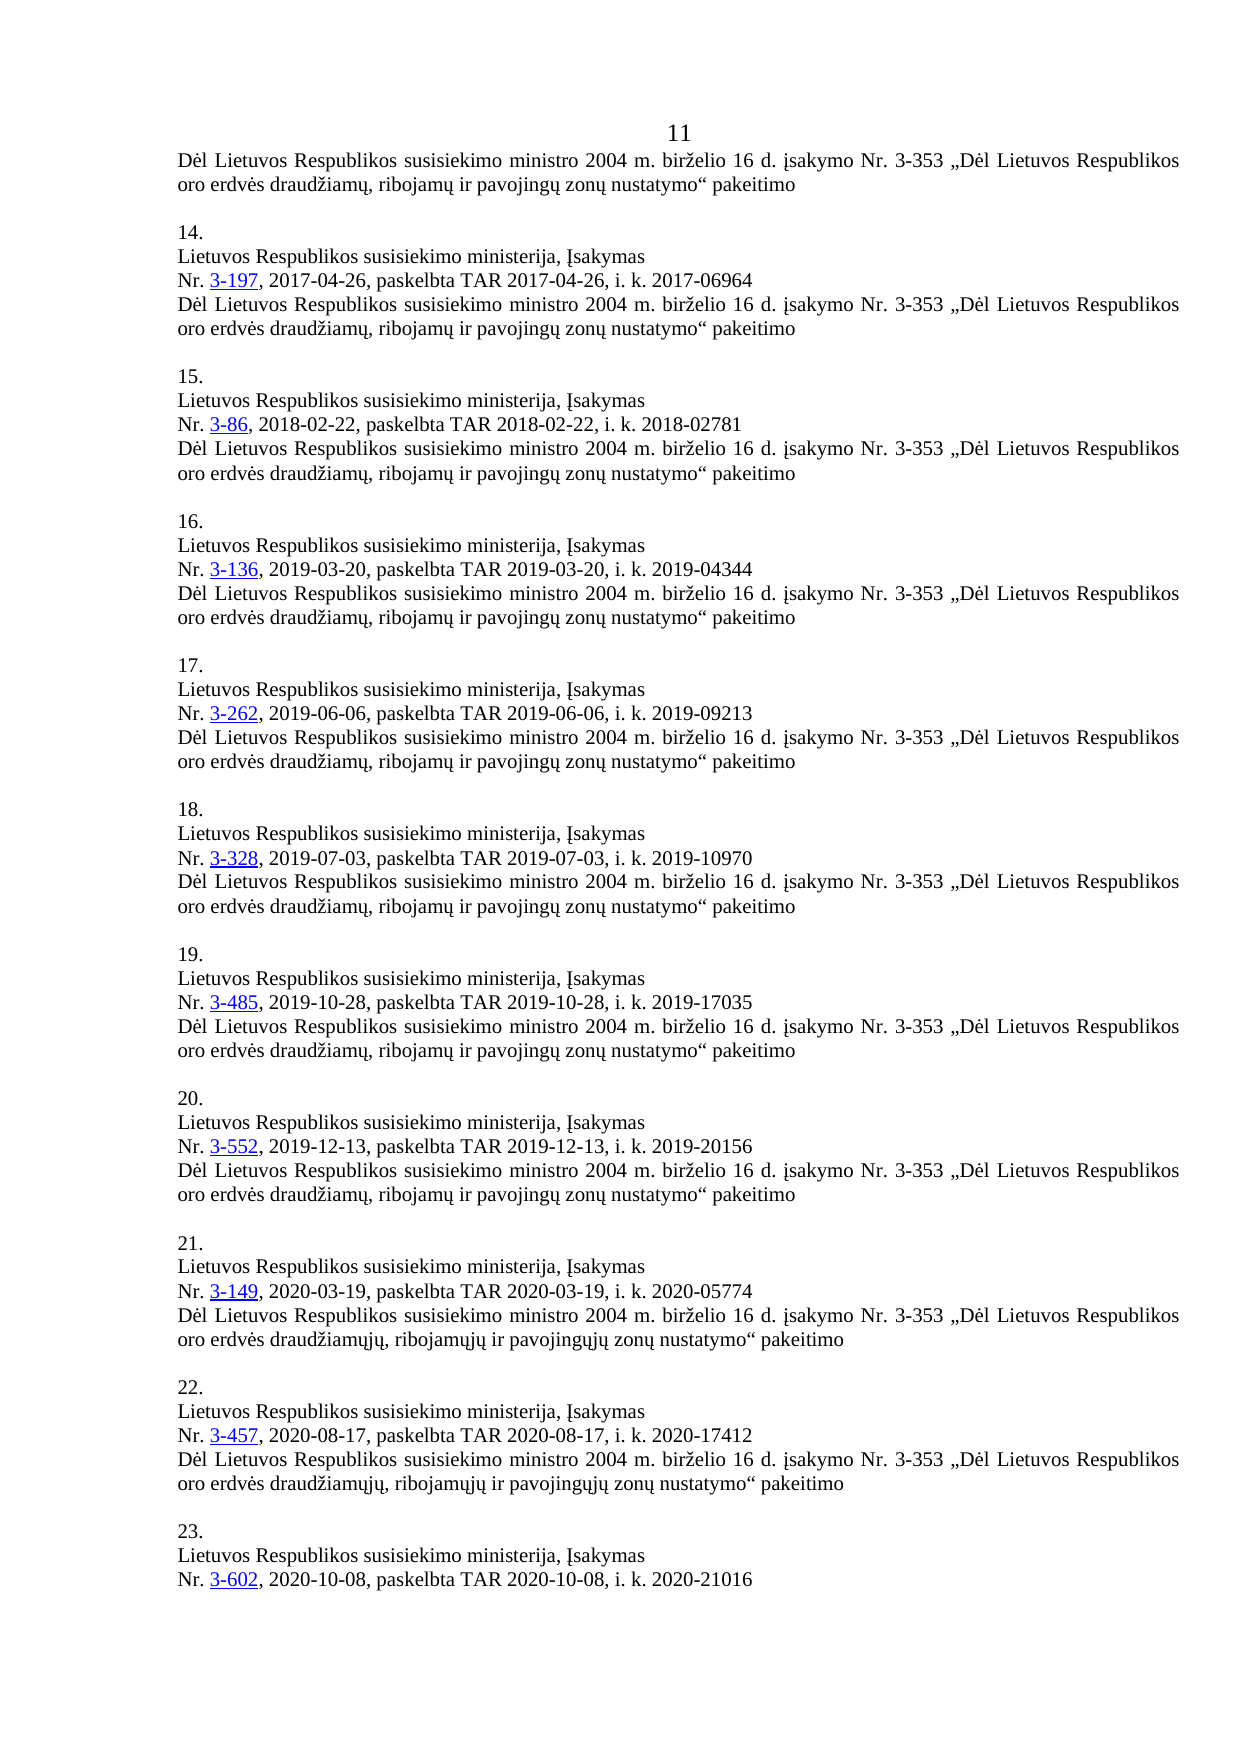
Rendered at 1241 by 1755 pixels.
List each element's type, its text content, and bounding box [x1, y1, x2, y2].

text Lietuvos Respublikos susisiekimo ministerija, Įsakymas [177, 1399, 1181, 1423]
text Lietuvos Respublikos susisiekimo ministerija, Įsakymas [177, 966, 1181, 990]
text Nr. 3-86, 2018-02-22, paskelbta TAR 2018-02-22, i. k. 2018-02781 [177, 412, 1181, 436]
text 19. [177, 942, 1181, 966]
text Nr. 3-197, 2017-04-26, paskelbta TAR 2017-04-26, i. k. 2017-06964 [177, 268, 1181, 292]
text Dėl Lietuvos Respublikos susisiekimo ministro 2004 m. birželio 16 d. įsakymo Nr. 3-353 „Dėl Lietuvos Respublikos oro erdvės draudžiamų, ribojamų ir pavojingų zonų nustatymo“ pakeitimo [177, 1014, 1181, 1062]
text Dėl Lietuvos Respublikos susisiekimo ministro 2004 m. birželio 16 d. įsakymo Nr. 3-353 „Dėl Lietuvos Respublikos oro erdvės draudžiamų, ribojamų ir pavojingų zonų nustatymo“ pakeitimo [177, 436, 1181, 484]
text Lietuvos Respublikos susisiekimo ministerija, Įsakymas [177, 1110, 1181, 1134]
text Lietuvos Respublikos susisiekimo ministerija, Įsakymas [177, 388, 1181, 412]
text Dėl Lietuvos Respublikos susisiekimo ministro 2004 m. birželio 16 d. įsakymo Nr. 3-353 „Dėl Lietuvos Respublikos oro erdvės draudžiamų, ribojamų ir pavojingų zonų nustatymo“ pakeitimo [177, 148, 1181, 196]
text Dėl Lietuvos Respublikos susisiekimo ministro 2004 m. birželio 16 d. įsakymo Nr. 3-353 „Dėl Lietuvos Respublikos oro erdvės draudžiamų, ribojamų ir pavojingų zonų nustatymo“ pakeitimo [177, 725, 1181, 773]
text Lietuvos Respublikos susisiekimo ministerija, Įsakymas [177, 244, 1181, 268]
text 20. [177, 1086, 1181, 1110]
text Nr. 3-552, 2019-12-13, paskelbta TAR 2019-12-13, i. k. 2019-20156 [177, 1134, 1181, 1158]
text Dėl Lietuvos Respublikos susisiekimo ministro 2004 m. birželio 16 d. įsakymo Nr. 3-353 „Dėl Lietuvos Respublikos oro erdvės draudžiamų, ribojamų ir pavojingų zonų nustatymo“ pakeitimo [177, 292, 1181, 340]
text 15. [177, 364, 1181, 388]
text Nr. 3-485, 2019-10-28, paskelbta TAR 2019-10-28, i. k. 2019-17035 [177, 990, 1181, 1014]
text Nr. 3-262, 2019-06-06, paskelbta TAR 2019-06-06, i. k. 2019-09213 [177, 701, 1181, 725]
text Dėl Lietuvos Respublikos susisiekimo ministro 2004 m. birželio 16 d. įsakymo Nr. 3-353 „Dėl Lietuvos Respublikos oro erdvės draudžiamų, ribojamų ir pavojingų zonų nustatymo“ pakeitimo [177, 581, 1181, 629]
text Lietuvos Respublikos susisiekimo ministerija, Įsakymas [177, 821, 1181, 845]
text 17. [177, 653, 1181, 677]
text 16. [177, 508, 1181, 533]
text Nr. 3-602, 2020-10-08, paskelbta TAR 2020-10-08, i. k. 2020-21016 [177, 1567, 1181, 1591]
text 23. [177, 1519, 1181, 1543]
text Lietuvos Respublikos susisiekimo ministerija, Įsakymas [177, 1254, 1181, 1278]
text 21. [177, 1230, 1181, 1254]
text Nr. 3-328, 2019-07-03, paskelbta TAR 2019-07-03, i. k. 2019-10970 [177, 845, 1181, 869]
text Dėl Lietuvos Respublikos susisiekimo ministro 2004 m. birželio 16 d. įsakymo Nr. 3-353 „Dėl Lietuvos Respublikos oro erdvės draudžiamųjų, ribojamųjų ir pavojingųjų zonų nustatymo“ pakeitimo [177, 1303, 1181, 1351]
text Nr. 3-149, 2020-03-19, paskelbta TAR 2020-03-19, i. k. 2020-05774 [177, 1278, 1181, 1303]
text Lietuvos Respublikos susisiekimo ministerija, Įsakymas [177, 1543, 1181, 1567]
text 14. [177, 220, 1181, 244]
text Nr. 3-457, 2020-08-17, paskelbta TAR 2020-08-17, i. k. 2020-17412 [177, 1423, 1181, 1447]
text Lietuvos Respublikos susisiekimo ministerija, Įsakymas [177, 533, 1181, 557]
text Dėl Lietuvos Respublikos susisiekimo ministro 2004 m. birželio 16 d. įsakymo Nr. 3-353 „Dėl Lietuvos Respublikos oro erdvės draudžiamų, ribojamų ir pavojingų zonų nustatymo“ pakeitimo [177, 869, 1181, 918]
text Dėl Lietuvos Respublikos susisiekimo ministro 2004 m. birželio 16 d. įsakymo Nr. 3-353 „Dėl Lietuvos Respublikos oro erdvės draudžiamų, ribojamų ir pavojingų zonų nustatymo“ pakeitimo [177, 1158, 1181, 1206]
text 22. [177, 1375, 1181, 1399]
text Nr. 3-136, 2019-03-20, paskelbta TAR 2019-03-20, i. k. 2019-04344 [177, 557, 1181, 581]
text Lietuvos Respublikos susisiekimo ministerija, Įsakymas [177, 677, 1181, 701]
text 18. [177, 797, 1181, 821]
text Dėl Lietuvos Respublikos susisiekimo ministro 2004 m. birželio 16 d. įsakymo Nr. 3-353 „Dėl Lietuvos Respublikos oro erdvės draudžiamųjų, ribojamųjų ir pavojingųjų zonų nustatymo“ pakeitimo [177, 1447, 1181, 1495]
